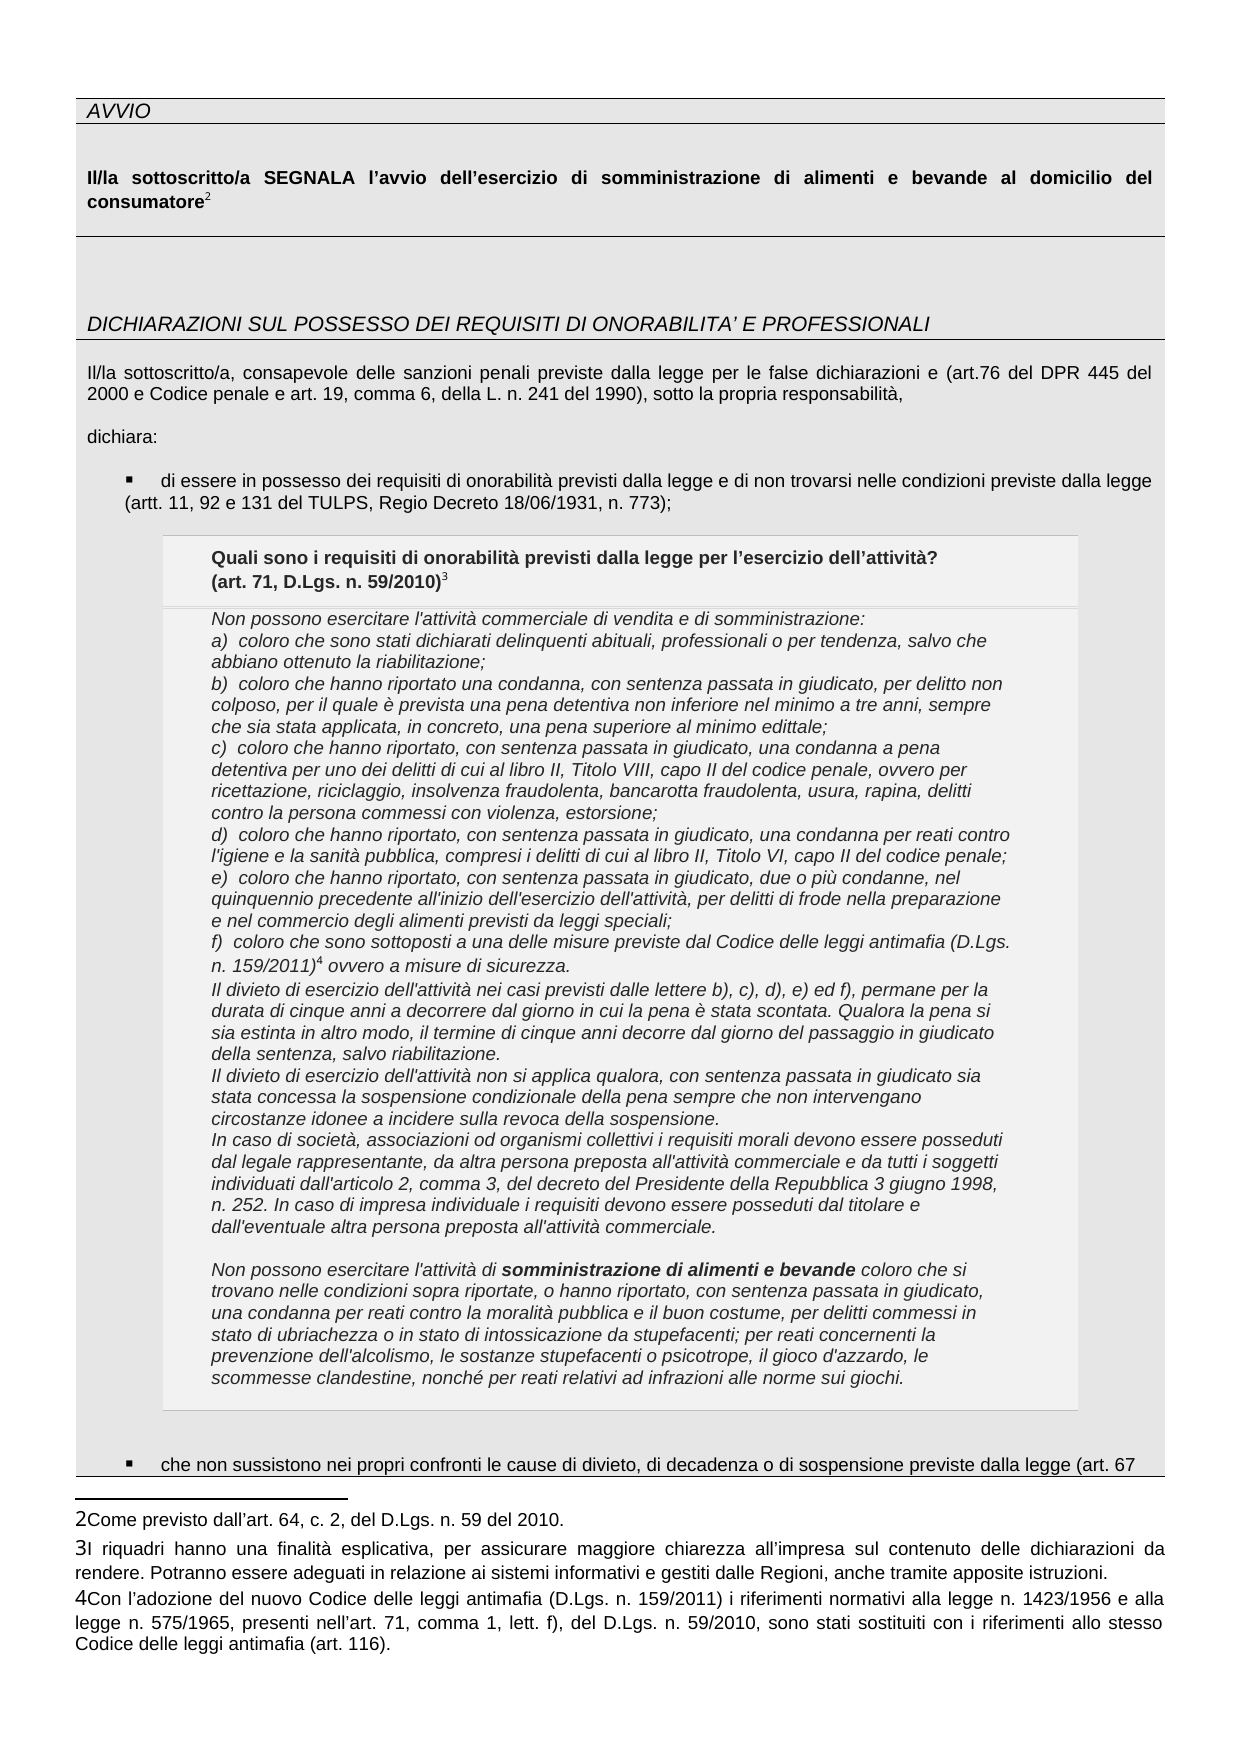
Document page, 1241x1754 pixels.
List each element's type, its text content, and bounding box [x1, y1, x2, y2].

table_cell Il/la sottoscritto/a, consapevole delle sanzioni penali previste dalla legge per le false dichiarazioni e (art.76 del DPR 445 del 2000 e Codice penale e art. 19, comma 6, della L. n. 241 del 1990), sotto la propria responsabilità, dichiara: di essere in possesso dei requisiti di onorabilità previsti dalla legge e di non trovarsi nelle condizioni previste dalla legge (artt. 11, 92 e 131 del TULPS, Regio Decreto 18/06/1931, n. 773); che non sussistono nei propri confronti le cause di divieto, di decadenza o di sospensione previste dalla legge (art. 67 del D.Lgs. 06/09/2011, n. 159, “Effetti delle misure di prevenzione previste dal Codice delle leggi antimafia e delle misure di prevenzione, nonché nuove disposizioni in materia di documentazione antimafia”). |__| di essere in possesso di uno dei requisiti professionali previsti dalla legge per l’esercizio dell’attività (art. 71, comma 6 del d.Lgs. 26/03/2010, n. 59 e specifiche disposizioni regionali di settore) e indicati di seguito:  di aver frequentato con esito positivo un corso professionale per il commercio, la preparazione o la somministrazione degli alimenti, istituito o riconosciuto dalle Regioni o dalle Province autonome di Trento e Bolzano o da equivalente Autorità competente in uno Stato membro della Unione Europea o dello Spazio Economico Europeo, riconosciuto dall’Autorità competente italiana: presso l’Istituto ___________________________________________________________________ con sede in ______________________________________________________________________ oggetto corso ____________________________________________________________________ anno di conclusione _______________________________________________________________  di aver esercitato in proprio, per almeno due anni, anche non continuativi, nel quinquennio precedente, l’attività di impresa nel settore alimentare o nel settore della somministrazione di alimenti e bevande: tipo di attività _______________________________ dal _______________ al _________________ tipo di attività _______________________________ dal _______________ al _________________ tipo di attività _______________________________ dal _______________ al _________________ iscrizione Registro Imprese della Camera di Commercio (C.C.I.A.A.) di ____________________ n. R.E.A. _______________ o equivalente registro di uno Stato membro della Unione Europea o dello Spazio Economico Europeo (se presente): Registro di_______________, estremi registrazione n. _____________  di aver prestato la propria opera, per almeno due anni, anche non continuativi, nel quinquennio precedente, presso imprese operanti nel settore alimentare o nel settore della somministrazione di alimenti e bevande, in qualità di dipendente qualificato, addetto alla vendita o all’amministrazione o alla preparazione di alimenti, o in qualità di socio lavoratore o in altre posizioni equivalenti, o, se trattasi di coniuge, parente o affine (parente del coniuge), entro il terzo grado, dell’imprenditore, in qualità di coadiutore familiare, comprovata dalla iscrizione all’Istituto nazionale per la previdenza sociale nome impresa ________________________________________________ sede impresa _________________________________________________________ |__| quale dipendente qualificato, regolarmente iscritto all’INPS, dal ___________ al ____________ |__| quale coadiutore familiare, regolarmente iscritto all’INPS, dal _____________ al ____________ |__| quale socio lavoratore, regolarmente iscritto all’INPS, dal ________________ al ____________ |__| altre posizioni equivalenti ________________________________________, regolarmente iscritto all’INPS, dal ________________ al ________________  di essere in possesso di un diploma di scuola secondaria superiore o di laurea, anche triennale, o di altra scuola ad indirizzo professionale, almeno triennale, purché nel corso di studi siano previste materie attinenti al commercio, alla preparazione o alla somministrazione degli alimenti o di avere ottenuto la dichiarazione di corrispondenza da parte del Ministero dell’Istruzione, Università e Ricerca: Scuola/Istituto/Ateneo _____________________________________________________ anno di conclusione _______________________________________________ materie attinenti ___________________________________________________  di avere conseguito la qualificazione professionale all'estero o di aver esercitato l’attività in questione in un altro Stato Membro della Unione Europea o dello Spazio Economico Europeo (art. 30 del decreto legislativo 9 novembre 2007, n. 206) e di avere ottenuto il riconoscimento dall’Autorità competente italiana con decreto n°_________in data ___________  di essere in possesso del requisito della pratica professionale in quanto: |__| è stato iscritto al REC (Registro Esercenti il Commercio) per le tabelle rientranti nel settore alimentare e per l’attività di somministrazione di alimenti e bevande, nell’anno_______________ presso la Camera di Commercio (C.C.I.A.A.) di ____________________________ |__| ha superato l’esame di idoneità a seguito della frequenza del corso abilitante per l’iscrizione al REC (anche senza la successiva iscrizione in tale registro), nell’anno_____________________ presso ______________________________ |__| ha superato l’esame di idoneità a seguito della frequenza del corso abilitante per l’iscrizione alla sezione speciale imprese turistiche del REC (anche senza la successiva iscrizione in tale registro), nell’anno_______________ presso __________________________________________ OPPURE (sia per le imprese individuali sia per le società) |__| che i requisiti professionali previsti dalla legge per l’esercizio dell’attività (art.71, comma 6 del d.Lgs. 26/03/2010, n. 59) sono posseduti dal Sig./ra ______________________________________________ , in qualità di preposto, che ha compilato la dichiarazione di cui all’allegato B [76, 340, 1165, 1476]
table_cell AVVIO [76, 99, 1165, 123]
table_cell DICHIARAZIONI SUL POSSESSO DEI REQUISITI DI ONORABILITA’ E PROFESSIONALI [76, 237, 1165, 339]
table_header Quali sono i requisiti di onorabilità previsti dalla legge per l’esercizio dell’attività? (art. 71, D.Lgs. n. 59/2010) [163, 536, 1078, 606]
table_cell Non possono esercitare l'attività commerciale di vendita e di somministrazione: a) coloro che sono stati dichiarati delinquenti abituali, professionali o per tendenza, salvo che abbiano ottenuto la riabilitazione; b) coloro che hanno riportato una condanna, con sentenza passata in giudicato, per delitto non colposo, per il quale è prevista una pena detentiva non inferiore nel minimo a tre anni, sempre che sia stata applicata, in concreto, una pena superiore al minimo edittale; c) coloro che hanno riportato, con sentenza passata in giudicato, una condanna a pena detentiva per uno dei delitti di cui al libro II, Titolo VIII, capo II del codice penale, ovvero per ricettazione, riciclaggio, insolvenza fraudolenta, bancarotta fraudolenta, usura, rapina, delitti contro la persona commessi con violenza, estorsione; d) coloro che hanno riportato, con sentenza passata in giudicato, una condanna per reati contro l'igiene e la sanità pubblica, compresi i delitti di cui al libro II, Titolo VI, capo II del codice penale; e) coloro che hanno riportato, con sentenza passata in giudicato, due o più condanne, nel quinquennio precedente all'inizio dell'esercizio dell'attività, per delitti di frode nella preparazione e nel commercio degli alimenti previsti da leggi speciali; f) coloro che sono sottoposti a una delle misure previste dal Codice delle leggi antimafia (D.Lgs. n. 159/2011) ovvero a misure di sicurezza. Il divieto di esercizio dell'attività nei casi previsti dalle lettere b), c), d), e) ed f), permane per la durata di cinque anni a decorrere dal giorno in cui la pena è stata scontata. Qualora la pena si sia estinta in altro modo, il termine di cinque anni decorre dal giorno del passaggio in giudicato della sentenza, salvo riabilitazione. Il divieto di esercizio dell'attività non si applica qualora, con sentenza passata in giudicato sia stata concessa la sospensione condizionale della pena sempre che non intervengano circostanze idonee a incidere sulla revoca della sospensione. In caso di società, associazioni od organismi collettivi i requisiti morali devono essere posseduti dal legale rappresentante, da altra persona preposta all'attività commerciale e da tutti i soggetti individuati dall'articolo 2, comma 3, del decreto del Presidente della Repubblica 3 giugno 1998, n. 252. In caso di impresa individuale i requisiti devono essere posseduti dal titolare e dall'eventuale altra persona preposta all'attività commerciale. Non possono esercitare l'attività di somministrazione di alimenti e bevande coloro che si trovano nelle condizioni sopra riportate, o hanno riportato, con sentenza passata in giudicato, una condanna per reati contro la moralità pubblica e il buon costume, per delitti commessi in stato di ubriachezza o in stato di intossicazione da stupefacenti; per reati concernenti la prevenzione dell'alcolismo, le sostanze stupefacenti o psicotrope, il gioco d'azzardo, le scommesse clandestine, nonché per reati relativi ad infrazioni alle norme sui giochi. [163, 609, 1078, 1409]
table_cell Il/la sottoscritto/a SEGNALA l’avvio dell’esercizio di somministrazione di alimenti e bevande al domicilio del consumatore [76, 124, 1165, 236]
